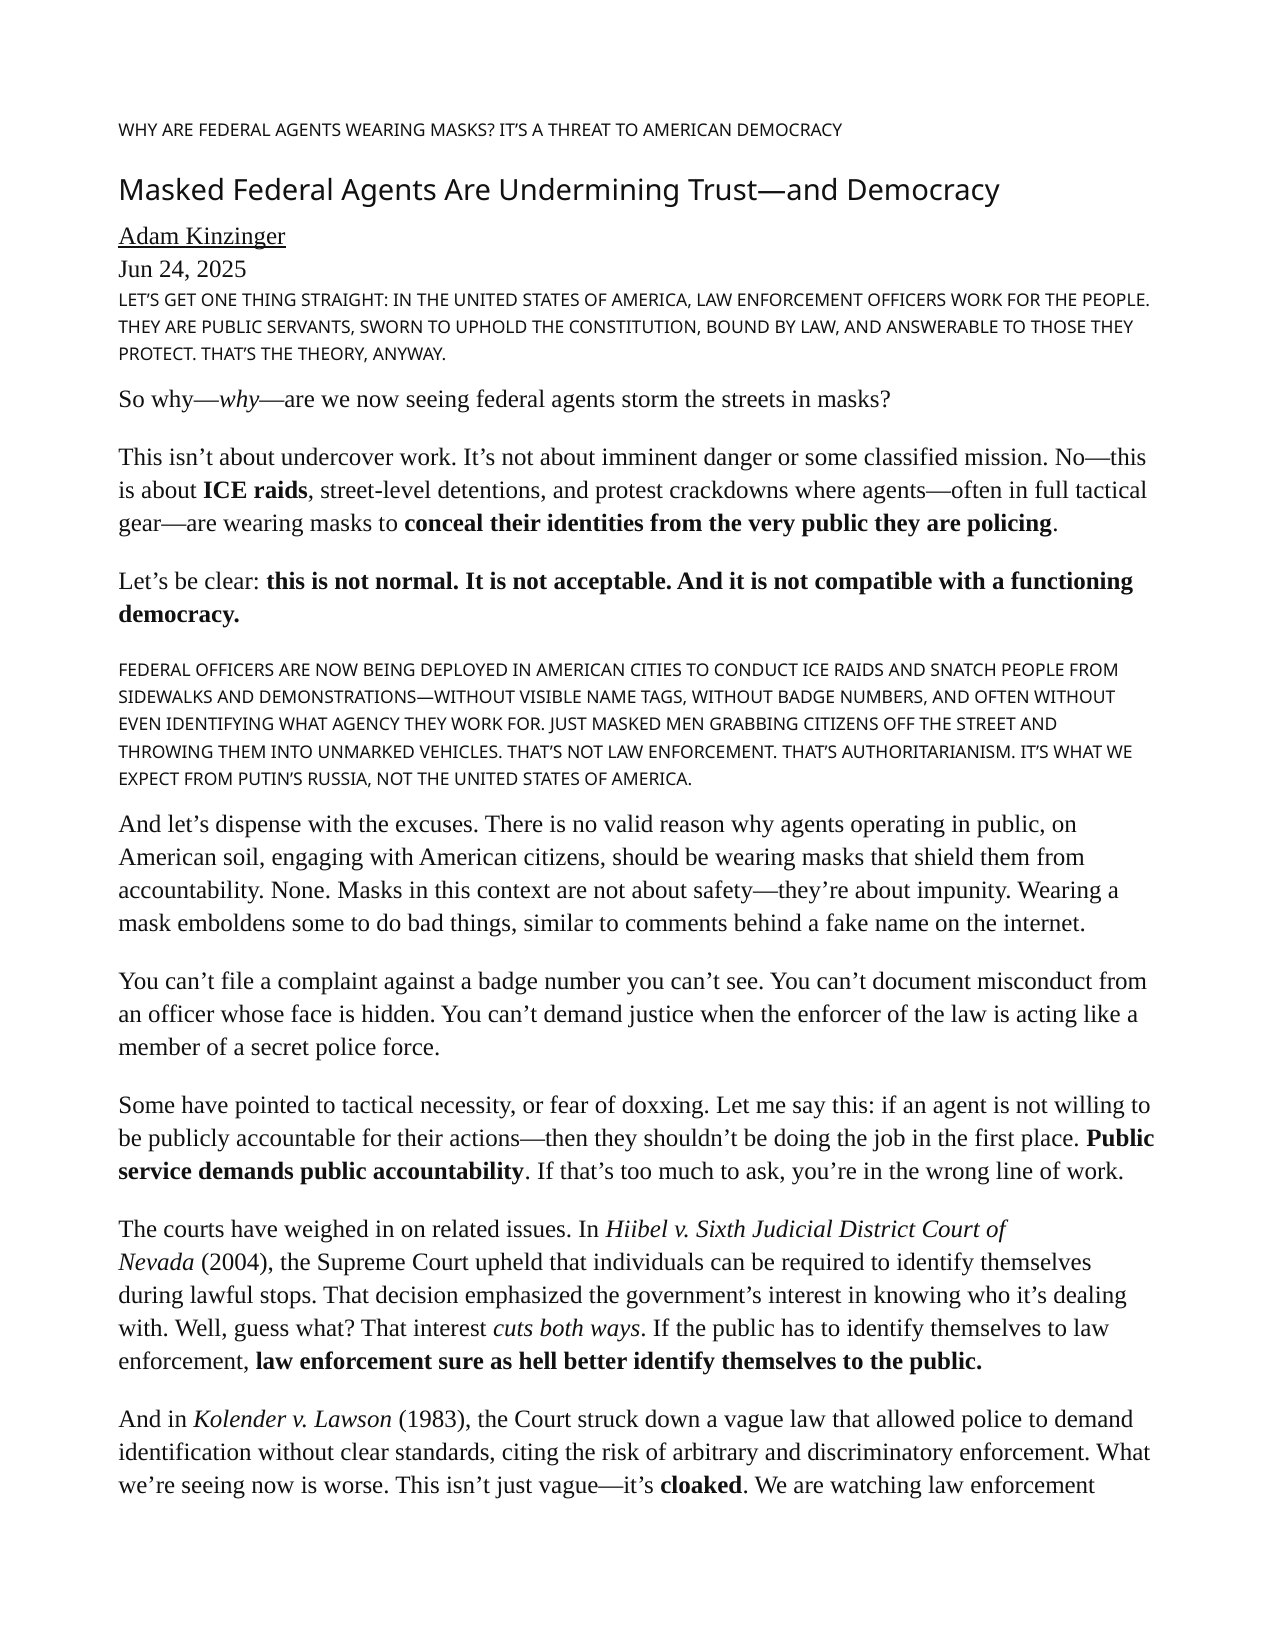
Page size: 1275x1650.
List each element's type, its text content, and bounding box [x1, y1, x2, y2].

text Let’s be clear: this is not normal. It is not acceptable. And it is not compatible with a functioning democracy. [118, 566, 1157, 628]
text Federal officers are now being deployed in American cities to conduct ICE raids and snatch people from sidewalks and demonstrations—without visible name tags, without badge numbers, and often without even identifying what agency they work for. Just masked men grabbing citizens off the street and throwing them into unmarked vehicles. That’s not law enforcement. That’s authoritarianism. It’s what we expect from Putin’s Russia, not the United States of America. [118, 657, 1157, 791]
text Let’s get one thing straight: in the United States of America, law enforcement officers work for the people. They are public servants, sworn to uphold the Constitution, bound by law, and answerable to those they protect. That’s the theory, anyway. [118, 287, 1157, 366]
text So why—why—are we now seeing federal agents storm the streets in masks? [118, 384, 1157, 413]
text Some have pointed to tactical necessity, or fear of doxxing. Let me say this: if an agent is not willing to be publicly accountable for their actions—then they shouldn’t be doing the job in the first place. Public service demands public accountability. If that’s too much to ask, you’re in the wrong line of work. [118, 1090, 1157, 1185]
text Adam Kinzinger [118, 221, 1157, 250]
text This isn’t about undercover work. It’s not about imminent danger or some classified mission. No—this is about ICE raids, street-level detentions, and protest crackdowns where agents—often in full tactical gear—are wearing masks to conceal their identities from the very public they are policing. [118, 442, 1157, 537]
subtitle Masked Federal Agents Are Undermining Trust—and Democracy [118, 169, 1157, 209]
text And let’s dispense with the excuses. There is no valid reason why agents operating in public, on American soil, engaging with American citizens, should be wearing masks that shield them from accountability. None. Masks in this context are not about safety—they’re about impunity. Wearing a mask emboldens some to do bad things, similar to comments behind a fake name on the internet. [118, 809, 1157, 937]
text You can’t file a complaint against a badge number you can’t see. You can’t document misconduct from an officer whose face is hidden. You can’t demand justice when the enforcer of the law is acting like a member of a secret police force. [118, 966, 1157, 1061]
text The courts have weighed in on related issues. In Hiibel v. Sixth Judicial District Court of Nevada (2004), the Supreme Court upheld that individuals can be required to identify themselves during lawful stops. That decision emphasized the government’s interest in knowing who it’s dealing with. Well, guess what? That interest cuts both ways. If the public has to identify themselves to law enforcement, law enforcement sure as hell better identify themselves to the public. [118, 1214, 1157, 1375]
text Jun 24, 2025 [118, 254, 1157, 283]
subtitle Why Are Federal Agents Wearing Masks? It’s a Threat to American Democracy [118, 118, 1157, 142]
text And in Kolender v. Lawson (1983), the Court struck down a vague law that allowed police to demand identification without clear standards, citing the risk of arbitrary and discriminatory enforcement. What we’re seeing now is worse. This isn’t just vague—it’s cloaked. We are watching law enforcement [118, 1404, 1157, 1499]
